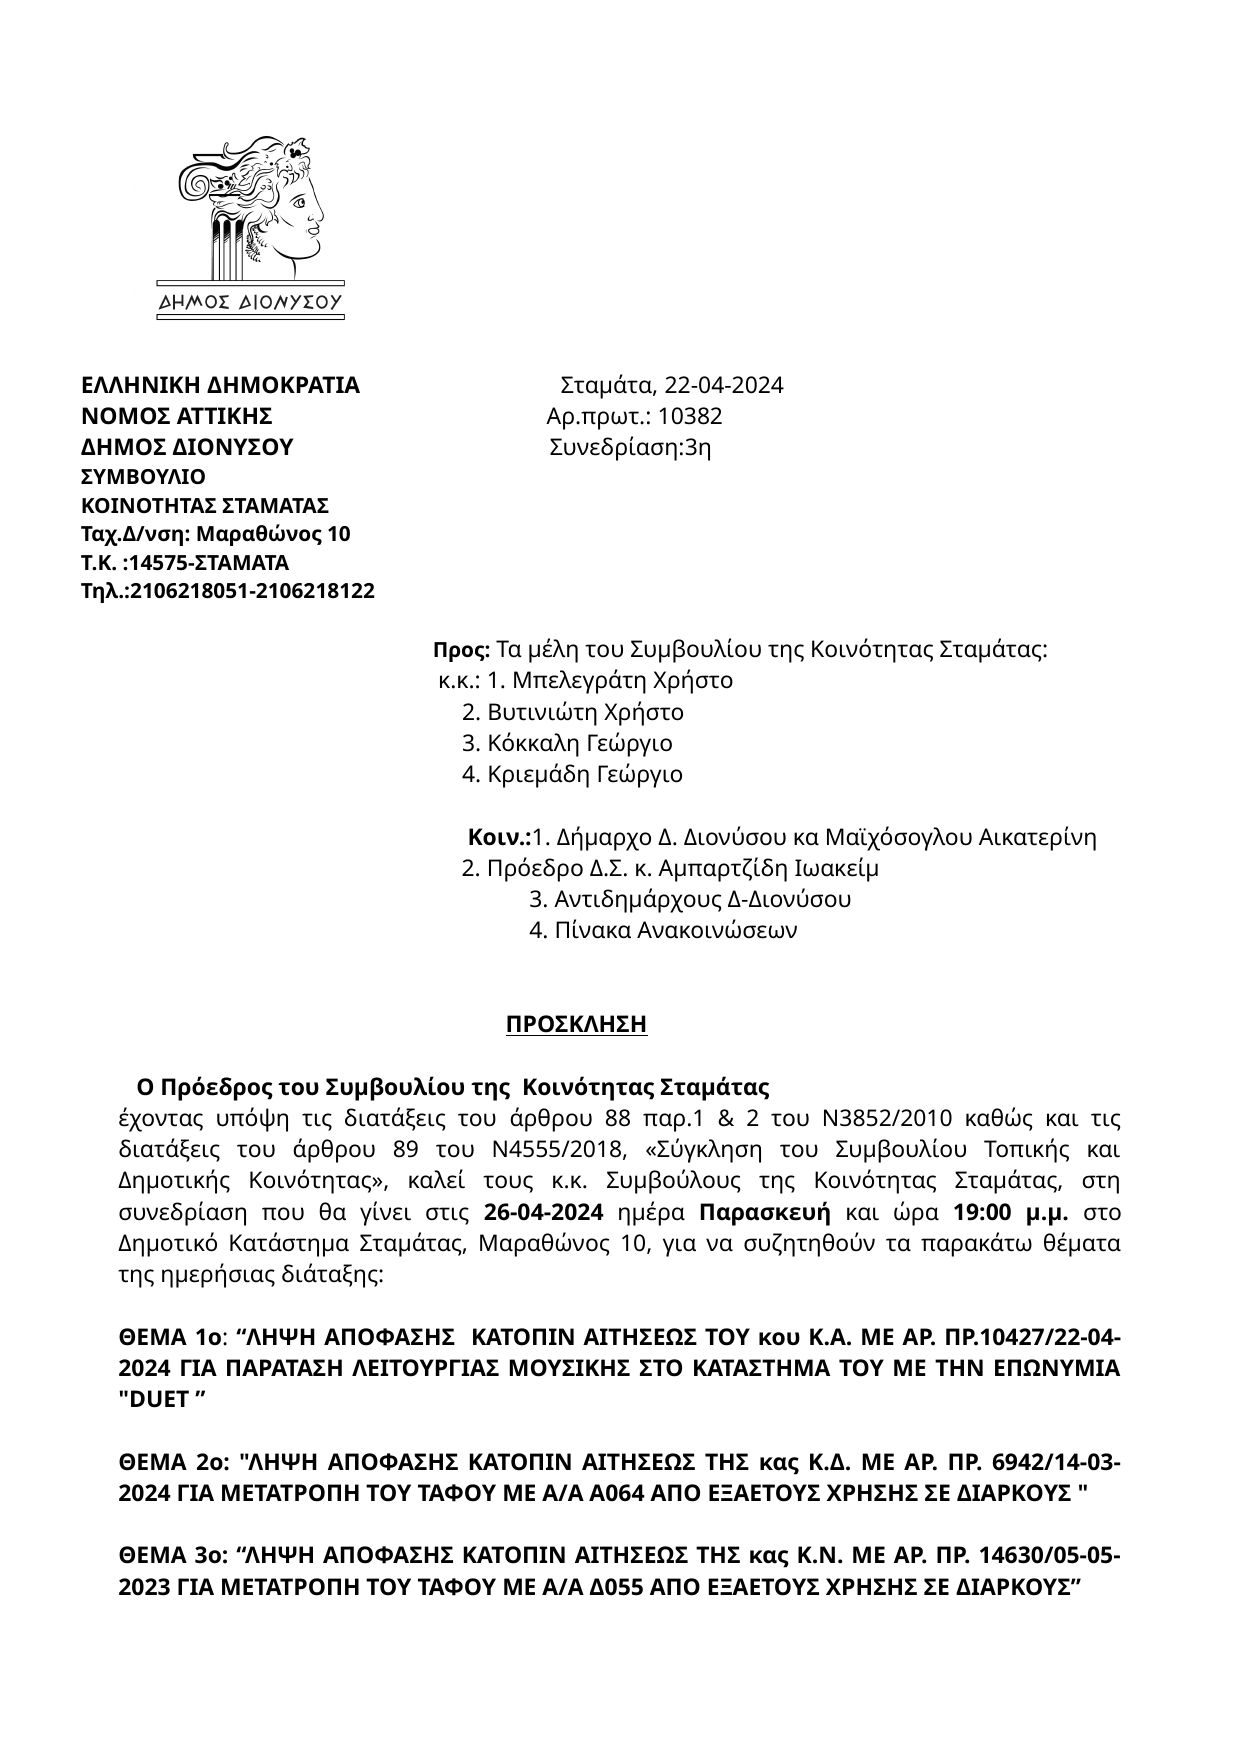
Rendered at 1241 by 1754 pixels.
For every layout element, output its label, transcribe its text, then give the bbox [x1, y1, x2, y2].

text ΘΕΜΑ 3ο: “ΛΗΨΗ ΑΠΟΦΑΣΗΣ ΚΑΤΟΠΙΝ ΑΙΤΗΣΕΩΣ ΤΗΣ κας Κ.Ν. ΜΕ ΑΡ. ΠΡ. 14630/05-05-2023 ΓΙΑ ΜΕΤΑΤΡΟΠΗ ΤΟΥ ΤΑΦΟΥ ΜΕ Α/Α Δ055 ΑΠΟ ΕΞΑΕΤΟΥΣ ΧΡΗΣΗΣ ΣΕ ΔΙΑΡΚΟΥΣ” [118, 1539, 1122, 1602]
text ΔΗΜΟΣ ΔΙΟΝΥΣΟΥ Συνεδρίαση:3η [81, 431, 1122, 462]
text Κοιν.:1. Δήμαρχο Δ. Διονύσου κα Μαϊχόσογλου Αικατερίνη [118, 821, 1122, 852]
text 2. Βυτινιώτη Χρήστο [81, 696, 1122, 727]
text ΘΕΜΑ 1o: “ΛΗΨΗ ΑΠΟΦΑΣΗΣ ΚΑΤΟΠΙΝ ΑΙΤΗΣΕΩΣ ΤΟΥ κου Κ.Α. ΜΕ ΑΡ. ΠΡ.10427/22-04-2024 ΓΙΑ ΠΑΡΑΤΑΣΗ ΛΕΙΤΟΥΡΓΙΑΣ ΜΟΥΣΙΚΗΣ ΣΤΟ ΚΑΤΑΣΤΗΜΑ ΤΟΥ ΜΕ ΤΗΝ ΕΠΩΝΥΜΙΑ "DUET ” [118, 1321, 1122, 1414]
text 3. Αντιδημάρχους Δ-Διονύσου [118, 883, 1122, 914]
text 3. Κόκκαλη Γεώργιο [81, 727, 1122, 758]
text κ.κ.: 1. Μπελεγράτη Χρήστο [81, 664, 1122, 696]
text ΚΟΙΝΟΤΗΤΑΣ ΣΤΑΜΑΤΑΣ [81, 491, 1122, 519]
text 4. Πίνακα Ανακοινώσεων [118, 914, 1122, 946]
text ΘΕΜΑ 2ο: "ΛΗΨΗ ΑΠΟΦΑΣΗΣ ΚΑΤΟΠΙΝ ΑΙΤΗΣΕΩΣ ΤΗΣ κας Κ.Δ. ΜΕ ΑΡ. ΠΡ. 6942/14-03-2024 ΓΙΑ ΜΕΤΑΤΡΟΠΗ ΤΟΥ ΤΑΦΟΥ ΜΕ Α/Α Α064 ΑΠΟ ΕΞΑΕΤΟΥΣ ΧΡΗΣΗΣ ΣΕ ΔΙΑΡΚΟΥΣ " [118, 1446, 1122, 1508]
text έχοντας υπόψη τις διατάξεις του άρθρου 88 παρ.1 & 2 του Ν3852/2010 καθώς και τις διατάξεις του άρθρου 89 του Ν4555/2018, «Σύγκληση του Συμβουλίου Τοπικής και Δημοτικής Κοινότητας», καλεί τους κ.κ. Συμβούλους της Κοινότητας Σταμάτας, στη συνεδρίαση που θα γίνει στις 26-04-2024 ημέρα Παρασκευή και ώρα 19:00 μ.μ. στο Δημοτικό Κατάστημα Σταμάτας, Μαραθώνος 10, για να συζητηθούν τα παρακάτω θέματα της ημερήσιας διάταξης: [118, 1102, 1122, 1289]
text Προς: Τα μέλη του Συμβουλίου της Κοινότητας Σταμάτας: [81, 633, 1122, 664]
text Ταχ.Δ/νση: Μαραθώνος 10 [81, 519, 1122, 548]
text ΠΡΟΣΚΛΗΣΗ [118, 1008, 1122, 1039]
text Τ.Κ. :14575-ΣΤΑΜΑΤΑ [81, 548, 1122, 576]
text ΝΟΜΟΣ ΑΤΤΙΚΗΣ Αρ.πρωτ.: 10382 [81, 400, 1122, 431]
text Τηλ.:2106218051-2106218122 [81, 576, 1122, 605]
text EΛΛΗΝΙΚΗ ΔΗΜΟΚΡΑΤΙΑ Σταμάτα, 22-04-2024 [81, 369, 1122, 400]
text 2. Πρόεδρο Δ.Σ. κ. Αμπαρτζίδη Ιωακείμ [81, 852, 1122, 883]
text ΣΥΜΒΟΥΛΙΟ [81, 462, 1122, 491]
text Ο Πρόεδρος του Συμβουλίου της Κοινότητας Σταμάτας [118, 1071, 1122, 1102]
text 4. Κριεμάδη Γεώργιο [81, 758, 1122, 789]
